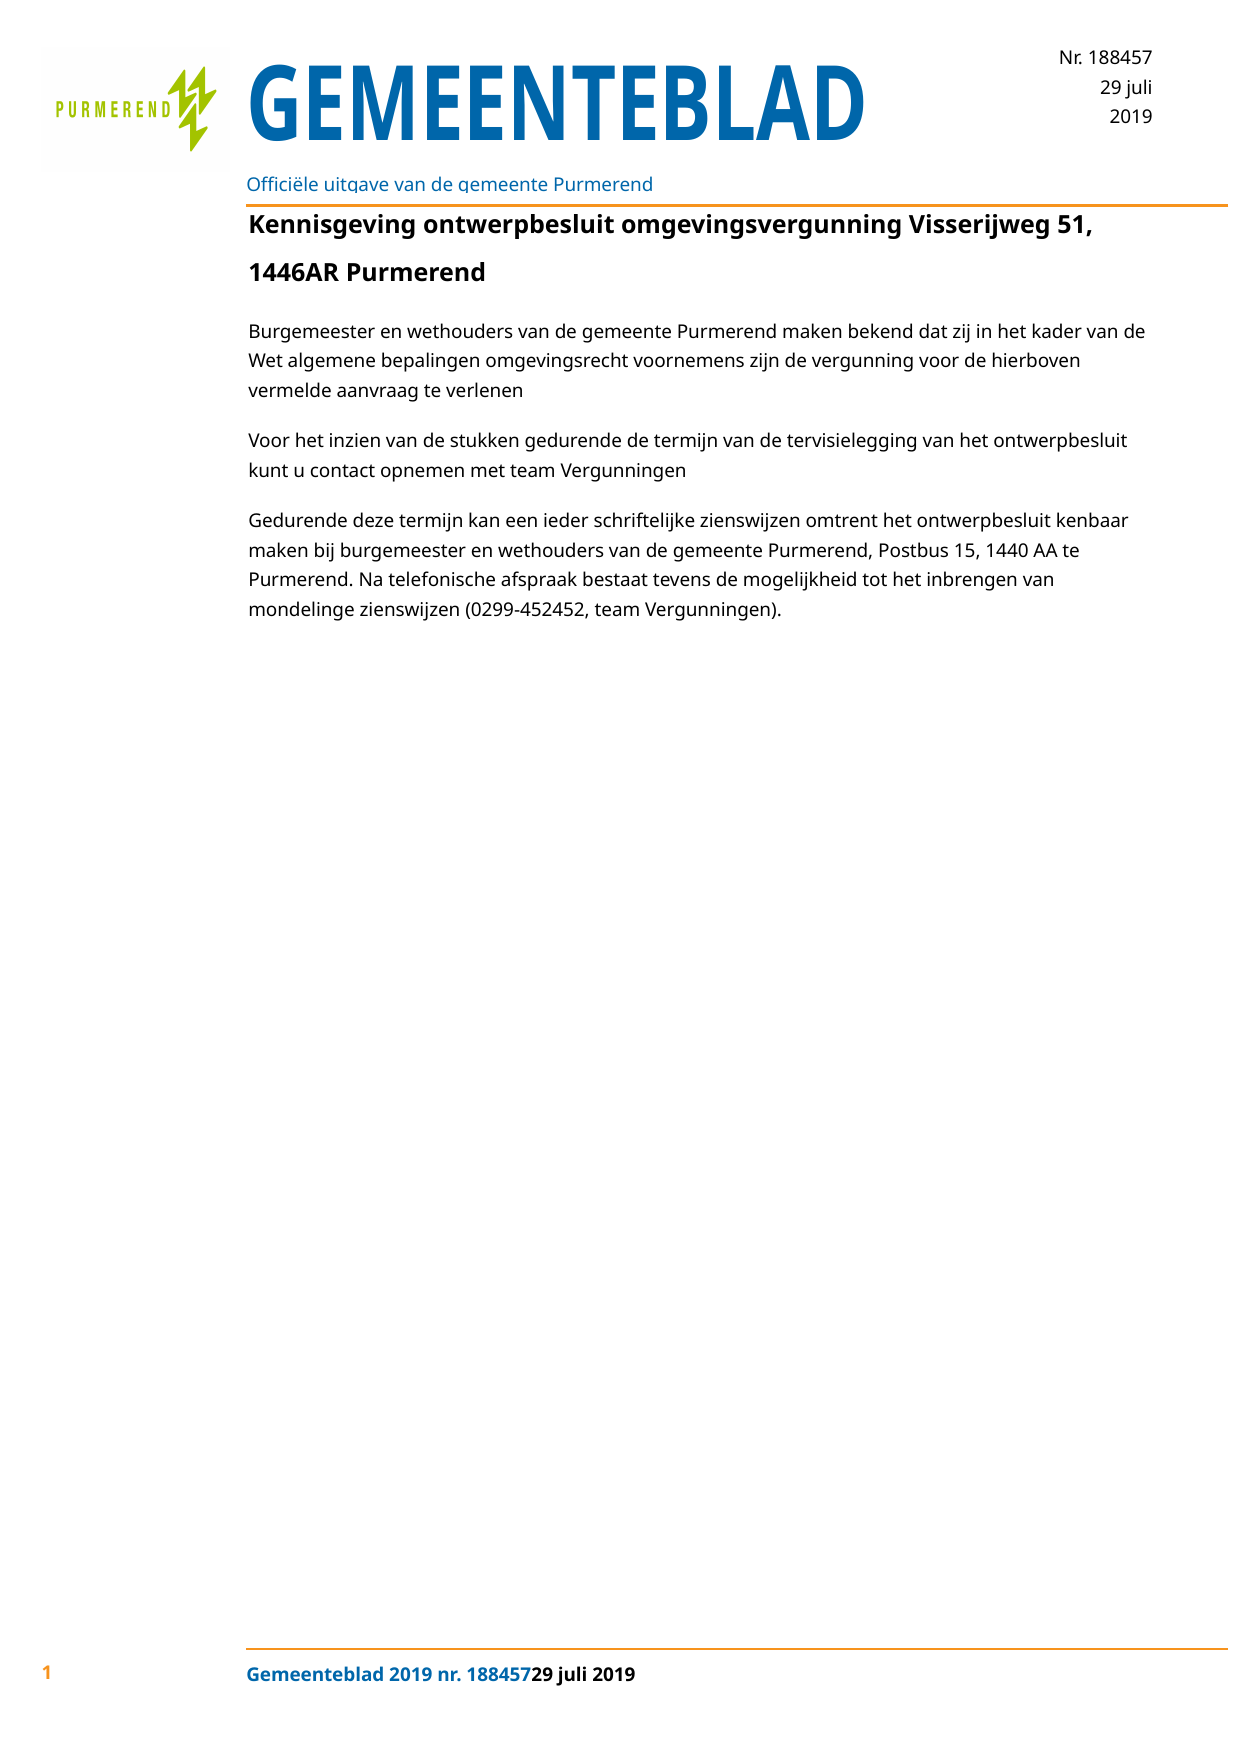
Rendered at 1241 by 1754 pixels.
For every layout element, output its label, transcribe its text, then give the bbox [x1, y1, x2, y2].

picture [41, 47, 231, 172]
text Burgemeester en wethouders van de gemeente Purmerend maken bekend dat zij in het kader van de Wet algemene bepalingen omgevingsrecht voornemens zijn de vergunning voor de hierboven vermelde aanvraag te verlenen [248, 318, 1152, 403]
text Kennisgeving ontwerpbesluit omgevingsvergunning Visserijweg 51, 1446AR Purmerend [248, 207, 1152, 288]
text Gedurende deze termijn kan een ieder schriftelijke zienswijzen omtrent het ontwerpbesluit kenbaar maken bij burgemeester en wethouders van de gemeente Purmerend, Postbus 15, 1440 AA te Purmerend. Na telefonische afspraak bestaat tevens de mogelijkheid tot het inbrengen van mondelinge zienswijzen (0299-452452, team Vergunningen). [248, 507, 1152, 622]
text Voor het inzien van de stukken gedurende de termijn van de tervisielegging van het ontwerpbesluit kunt u contact opnemen met team Vergunningen [248, 427, 1152, 483]
